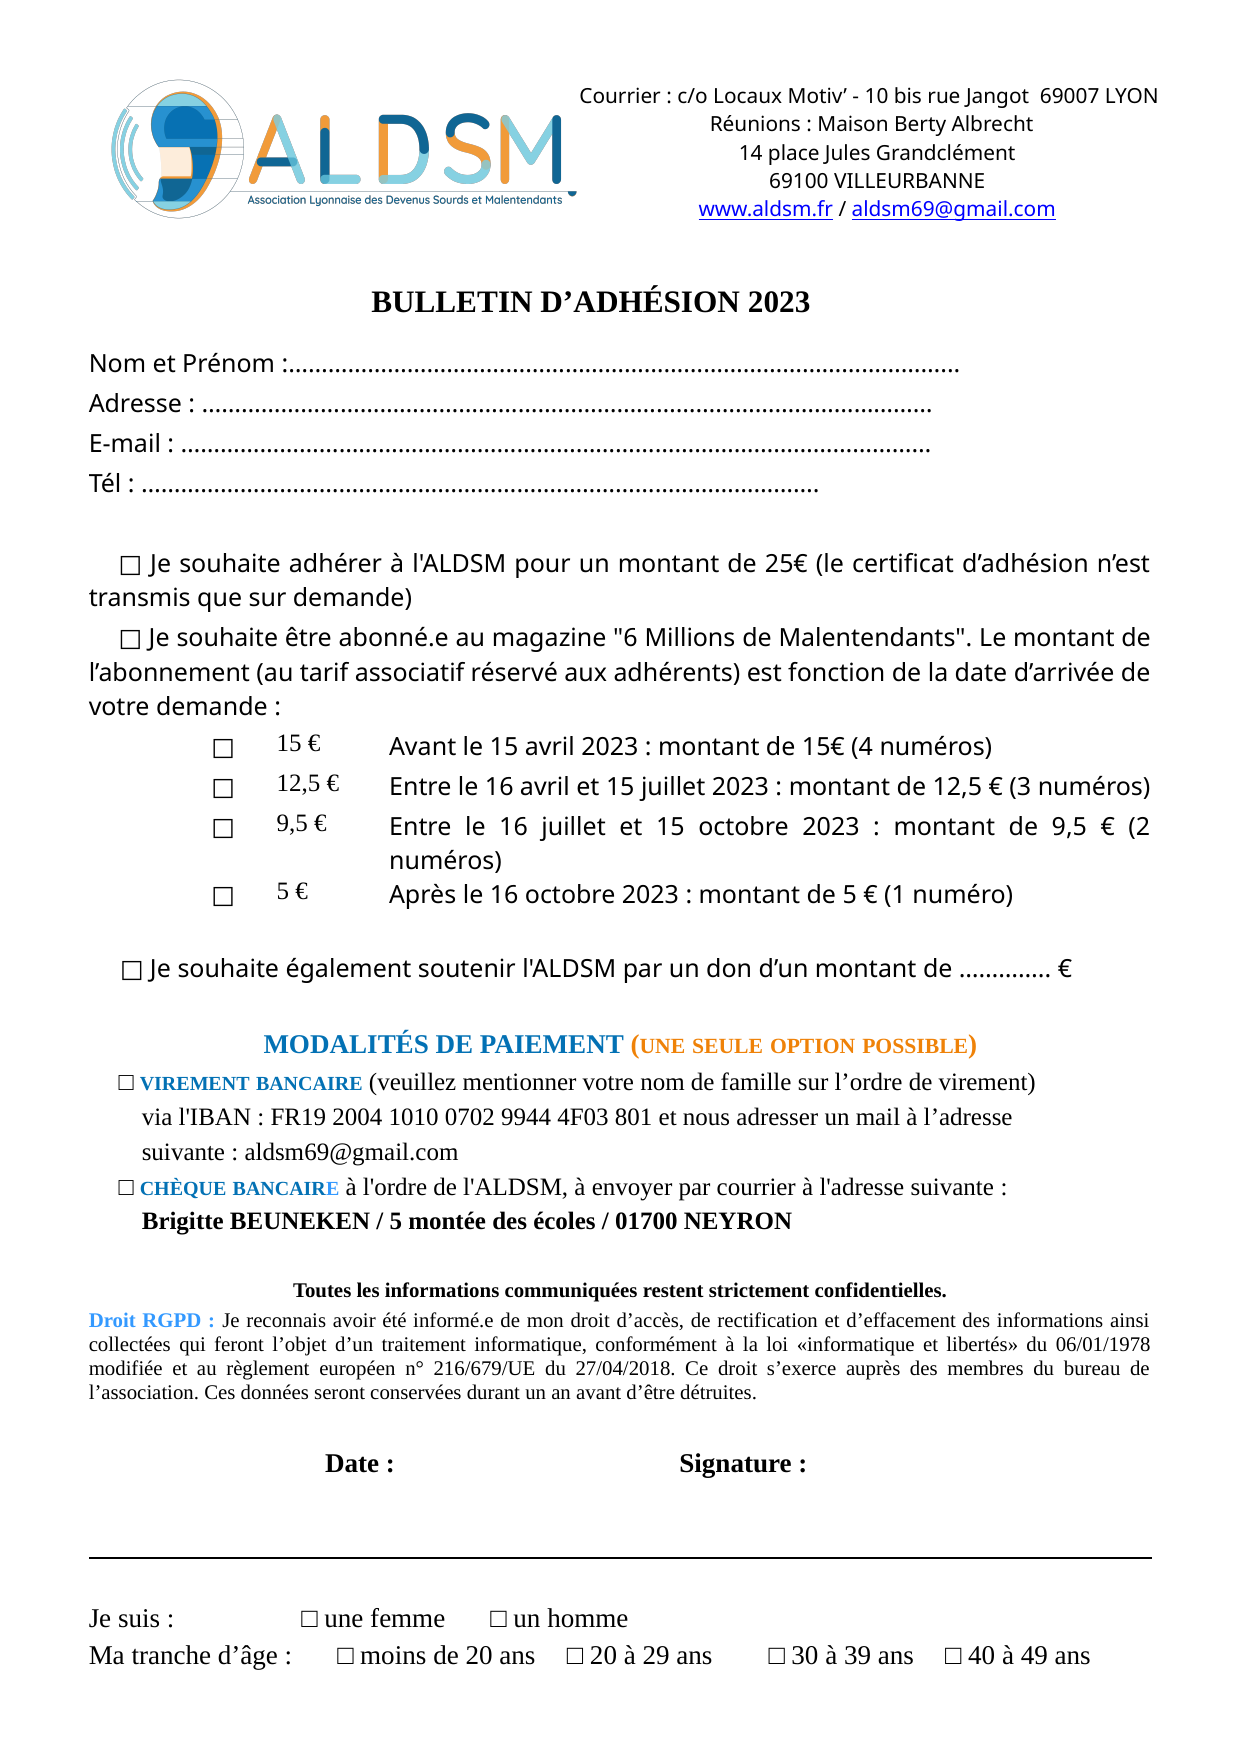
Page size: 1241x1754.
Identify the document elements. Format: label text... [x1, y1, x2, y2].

text Je suis : □ une femme □ un homme [88, 1602, 1152, 1633]
text Brigitte BEUNEKEN / 5 montée des écoles / 01700 NEYRON [88, 1206, 1152, 1235]
table_header Avant le 15 avril 2023 : montant de 15€ (4 numéros) [389, 728, 1152, 768]
text suivante : aldsm69@gmail.com [88, 1137, 1152, 1166]
text MODALITÉS DE PAIEMENT (une seule option possible) [88, 1028, 1152, 1059]
table_cell Après le 16 octobre 2023 : montant de 5 € (1 numéro) [389, 876, 1152, 916]
table_cell 9,5 € [276, 808, 389, 876]
text E-mail : …………………………………………………………………………………………………… [88, 426, 1152, 460]
table_cell Entre le 16 juillet et 15 octobre 2023 : montant de 9,5 € (2 numéros) [389, 808, 1152, 876]
table_cell Entre le 16 avril et 15 juillet 2023 : montant de 12,5 € (3 numéros) [389, 768, 1152, 808]
table_cell □ [211, 768, 276, 808]
text Ma tranche d’âge : □ moins de 20 ans □ 20 à 29 ans □ 30 à 39 ans □ 40 à 49 ans [88, 1639, 1152, 1670]
table_cell □ [211, 876, 276, 916]
table_header □ [211, 728, 276, 768]
text Droit RGPD : Je reconnais avoir été informé.e de mon droit d’accès, de rectification et d’effacement des informations ainsi collectées qui feront l’objet d’un traitement informatique, conformément à la loi «informatique et libertés» du 06/01/1978 modifiée et au règlement européen n° 216/679/UE du 27/04/2018. Ce droit s’exerce auprès des membres du bureau de l’association. Ces données seront conservées durant un an avant d’être détruites. [88, 1308, 1152, 1404]
text □ Je souhaite adhérer à l'ALDSM pour un montant de 25€ (le certificat d’adhésion n’est transmis que sur demande) [88, 546, 1152, 614]
text Nom et Prénom :………………………………………………………………………………………... [88, 346, 1152, 380]
text □ virement bancaire (veuillez mentionner votre nom de famille sur l’ordre de virement) [88, 1065, 1152, 1096]
text Date : Signature : [88, 1447, 1152, 1478]
picture [106, 75, 582, 224]
text □ chèque bancaire à l'ordre de l'ALDSM, à envoyer par courrier à l'adresse suivante : [88, 1172, 1152, 1200]
text Adresse : ………………………………………………………………………………………………… [88, 386, 1152, 420]
text □ Je souhaite être abonné.e au magazine "6 Millions de Malentendants". Le montant de l’abonnement (au tarif associatif réservé aux adhérents) est fonction de la date d’arrivée de votre demande : [88, 620, 1152, 722]
table_header 15 € [276, 728, 389, 768]
text Tél : …………………………………………………………………………………………. [88, 466, 1152, 500]
text □ Je souhaite également soutenir l'ALDSM par un don d’un montant de ………….. € [88, 951, 1152, 985]
text BULLETIN D’ADHÉSION 2023 [29, 284, 1152, 320]
table_cell □ [211, 808, 276, 876]
text Toutes les informations communiquées restent strictement confidentielles. [88, 1278, 1152, 1302]
table_cell 12,5 € [276, 768, 389, 808]
table_cell 5 € [276, 876, 389, 916]
text via l'IBAN : FR19 2004 1010 0702 9944 4F03 801 et nous adresser un mail à l’adresse [88, 1102, 1152, 1131]
